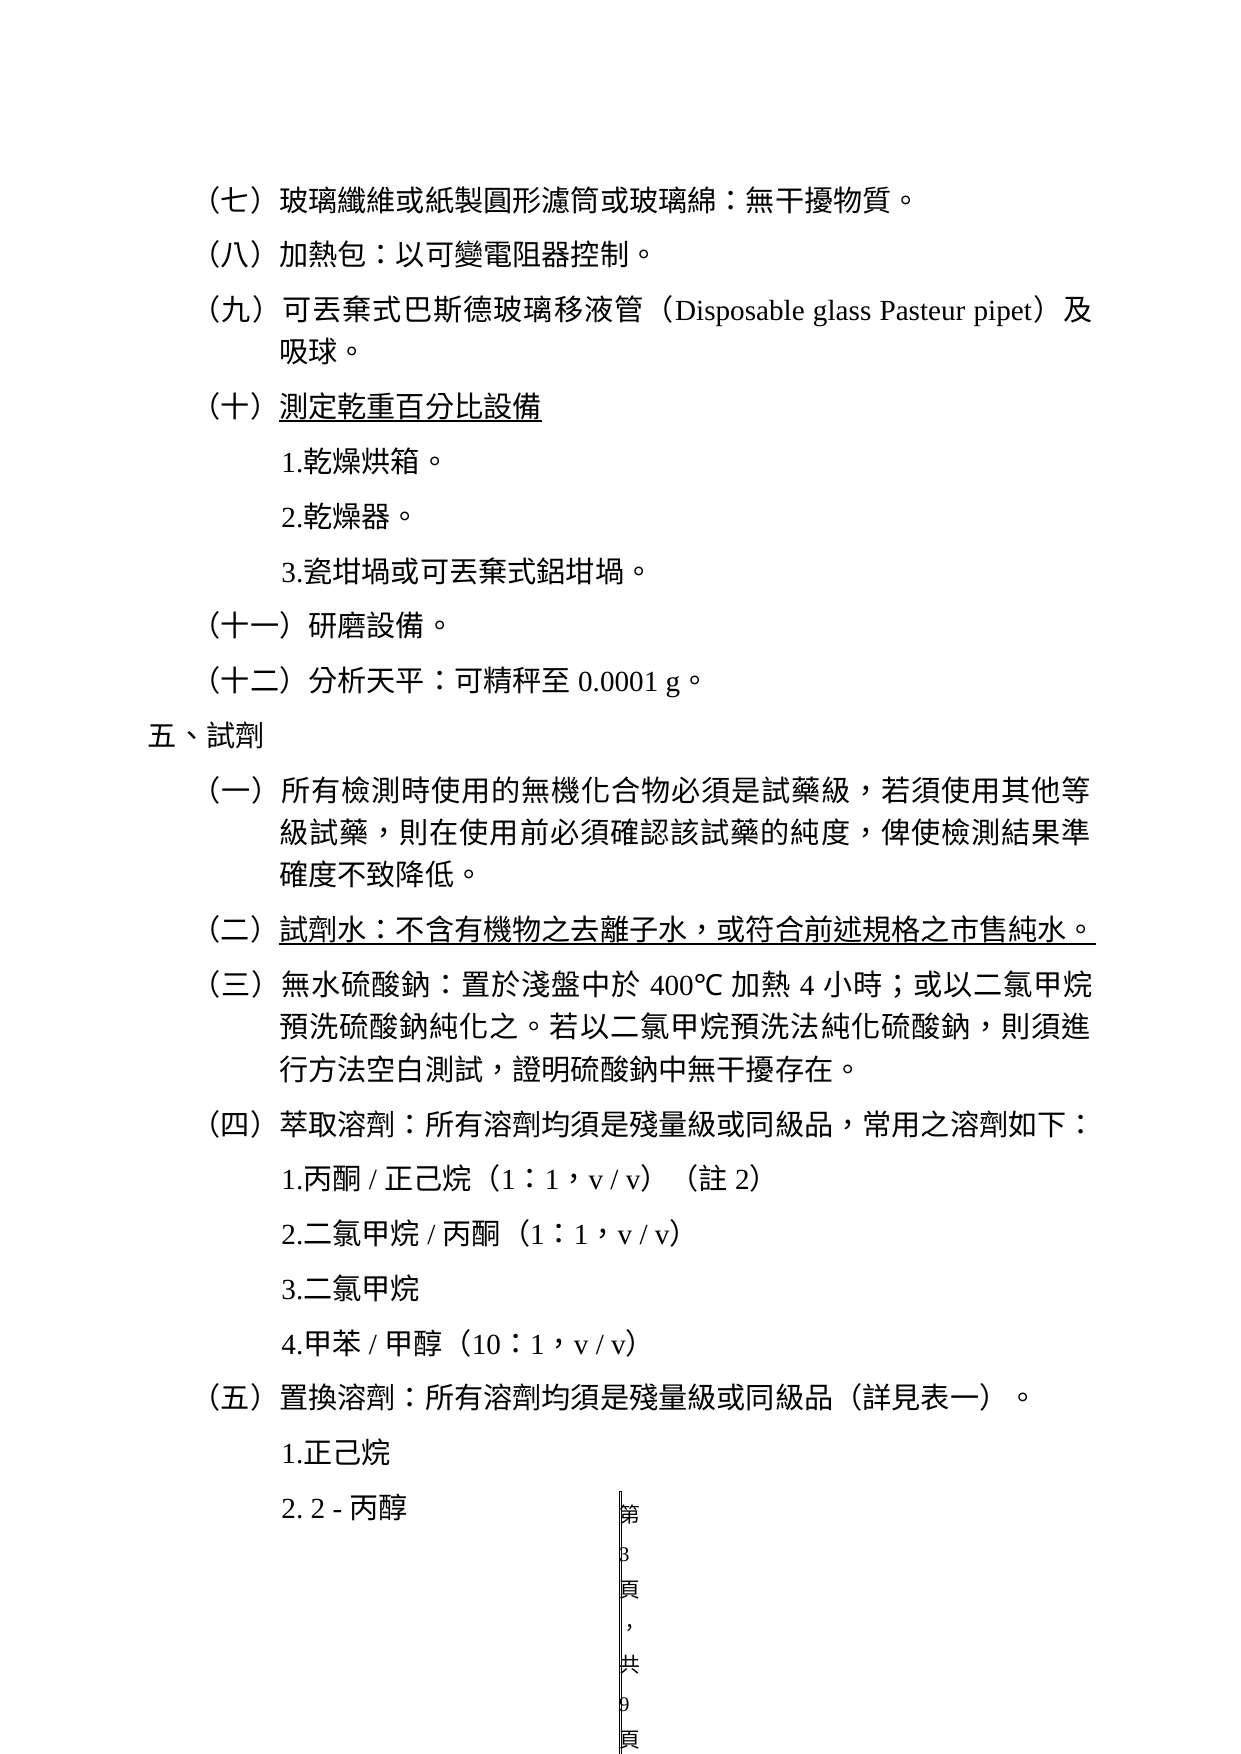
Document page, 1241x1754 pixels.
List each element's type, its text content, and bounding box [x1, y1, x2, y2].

text 3.瓷坩堝或可丟棄式鋁坩堝。 [281, 548, 1092, 591]
text （七）玻璃纖維或紙製圓形濾筒或玻璃綿：無干擾物質。 [191, 177, 1092, 219]
text 2.乾燥器。 [281, 493, 1092, 536]
text （二）試劑水：不含有機物之去離子水，或符合前述規格之市售純水。 [191, 907, 1092, 949]
text 4.甲苯 / 甲醇（10：1，v / v） [281, 1320, 1092, 1362]
text 五、試劑 [148, 713, 1092, 755]
text （十二）分析天平：可精秤至 0.0001 g。 [148, 658, 1092, 700]
text 3.二氯甲烷 [281, 1265, 1092, 1308]
text （五）置換溶劑：所有溶劑均須是殘量級或同級品（詳見表一）。 [191, 1375, 1092, 1417]
text （三）無水硫酸鈉：置於淺盤中於 400℃ 加熱 4 小時；或以二氯甲烷預洗硫酸鈉純化之。若以二氯甲烷預洗法純化硫酸鈉，則須進行方法空白測試，證明硫酸鈉中無干擾存在。 [191, 962, 1092, 1088]
text 2.二氯甲烷 / 丙酮（1：1，v / v） [281, 1211, 1092, 1253]
text （九）可丟棄式巴斯德玻璃移液管（Disposable glass Pasteur pipet）及吸球。 [191, 287, 1092, 371]
text 2. 2 - 丙醇 [281, 1484, 1092, 1527]
text （十）測定乾重百分比設備 [191, 384, 1092, 426]
text （一）所有檢測時使用的無機化合物必須是試藥級，若須使用其他等級試藥，則在使用前必須確認該試藥的純度，俾使檢測結果準確度不致降低。 [191, 767, 1092, 894]
text 1.乾燥烘箱。 [281, 439, 1092, 481]
text （四）萃取溶劑：所有溶劑均須是殘量級或同級品，常用之溶劑如下： [191, 1101, 1092, 1143]
text （八）加熱包：以可變電阻器控制。 [191, 232, 1092, 274]
text （十一）研磨設備。 [191, 603, 1092, 645]
text 1.丙酮 / 正己烷（1：1，v / v）（註 2） [281, 1156, 1092, 1198]
text 1.正己烷 [281, 1430, 1092, 1472]
